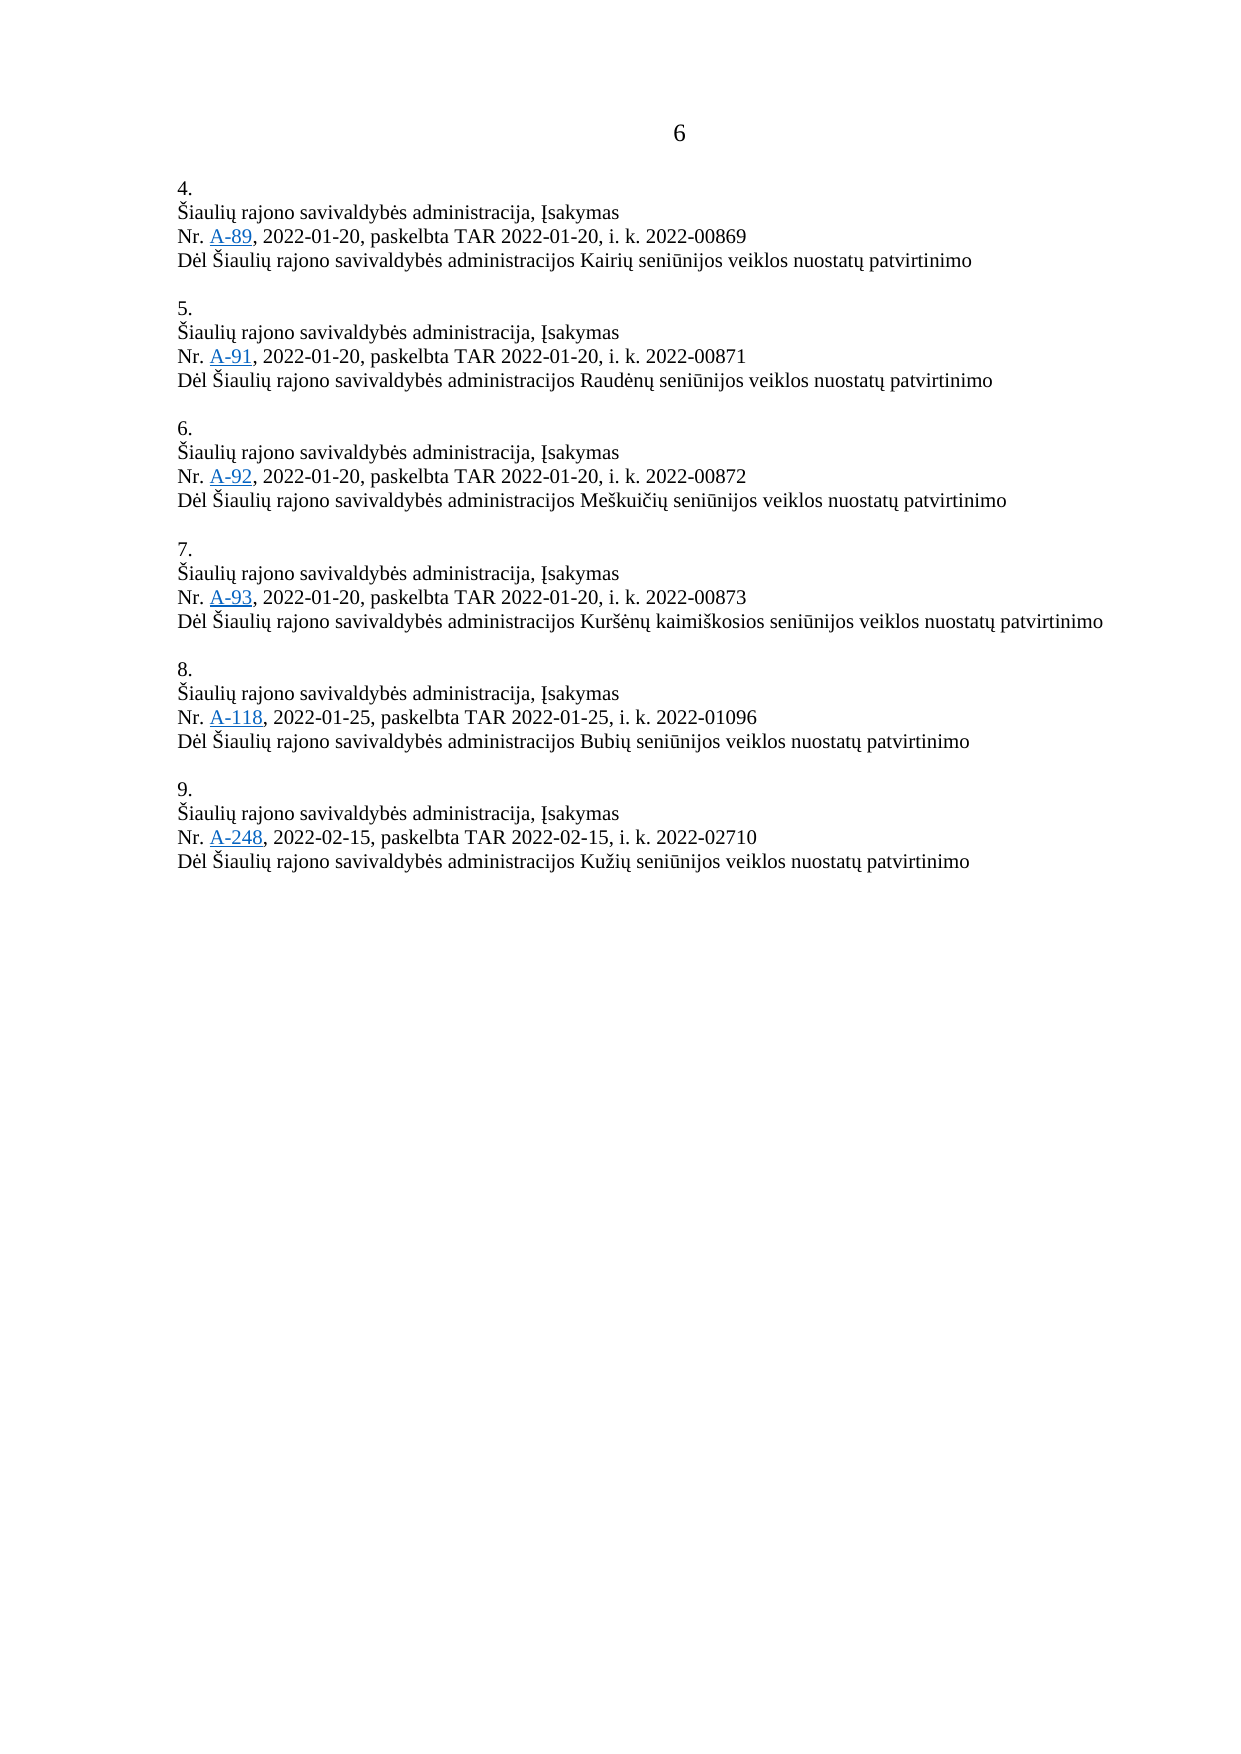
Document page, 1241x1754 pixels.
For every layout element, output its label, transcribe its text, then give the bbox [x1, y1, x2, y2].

text Šiaulių rajono savivaldybės administracija, Įsakymas [177, 440, 1182, 464]
text 9. [177, 777, 1182, 801]
text Šiaulių rajono savivaldybės administracija, Įsakymas [177, 801, 1182, 825]
text 5. [177, 296, 1182, 320]
text Dėl Šiaulių rajono savivaldybės administracijos Kužių seniūnijos veiklos nuostatų patvirtinimo [177, 849, 1182, 873]
text Dėl Šiaulių rajono savivaldybės administracijos Kairių seniūnijos veiklos nuostatų patvirtinimo [177, 248, 1182, 272]
text 4. [177, 176, 1182, 200]
text Nr. A-93, 2022-01-20, paskelbta TAR 2022-01-20, i. k. 2022-00873 [177, 585, 1182, 609]
text Šiaulių rajono savivaldybės administracija, Įsakymas [177, 320, 1182, 344]
text Nr. A-248, 2022-02-15, paskelbta TAR 2022-02-15, i. k. 2022-02710 [177, 825, 1182, 849]
text Dėl Šiaulių rajono savivaldybės administracijos Kuršėnų kaimiškosios seniūnijos veiklos nuostatų patvirtinimo [177, 609, 1182, 633]
text Šiaulių rajono savivaldybės administracija, Įsakymas [177, 681, 1182, 705]
text 7. [177, 537, 1182, 561]
text Dėl Šiaulių rajono savivaldybės administracijos Bubių seniūnijos veiklos nuostatų patvirtinimo [177, 729, 1182, 753]
text 6. [177, 416, 1182, 440]
text Nr. A-118, 2022-01-25, paskelbta TAR 2022-01-25, i. k. 2022-01096 [177, 705, 1182, 729]
text Nr. A-91, 2022-01-20, paskelbta TAR 2022-01-20, i. k. 2022-00871 [177, 344, 1182, 368]
text Dėl Šiaulių rajono savivaldybės administracijos Raudėnų seniūnijos veiklos nuostatų patvirtinimo [177, 368, 1182, 392]
text Nr. A-89, 2022-01-20, paskelbta TAR 2022-01-20, i. k. 2022-00869 [177, 224, 1182, 248]
text Nr. A-92, 2022-01-20, paskelbta TAR 2022-01-20, i. k. 2022-00872 [177, 464, 1182, 488]
text 8. [177, 657, 1182, 681]
text Šiaulių rajono savivaldybės administracija, Įsakymas [177, 200, 1182, 224]
text Dėl Šiaulių rajono savivaldybės administracijos Meškuičių seniūnijos veiklos nuostatų patvirtinimo [177, 488, 1182, 512]
text Šiaulių rajono savivaldybės administracija, Įsakymas [177, 561, 1182, 585]
